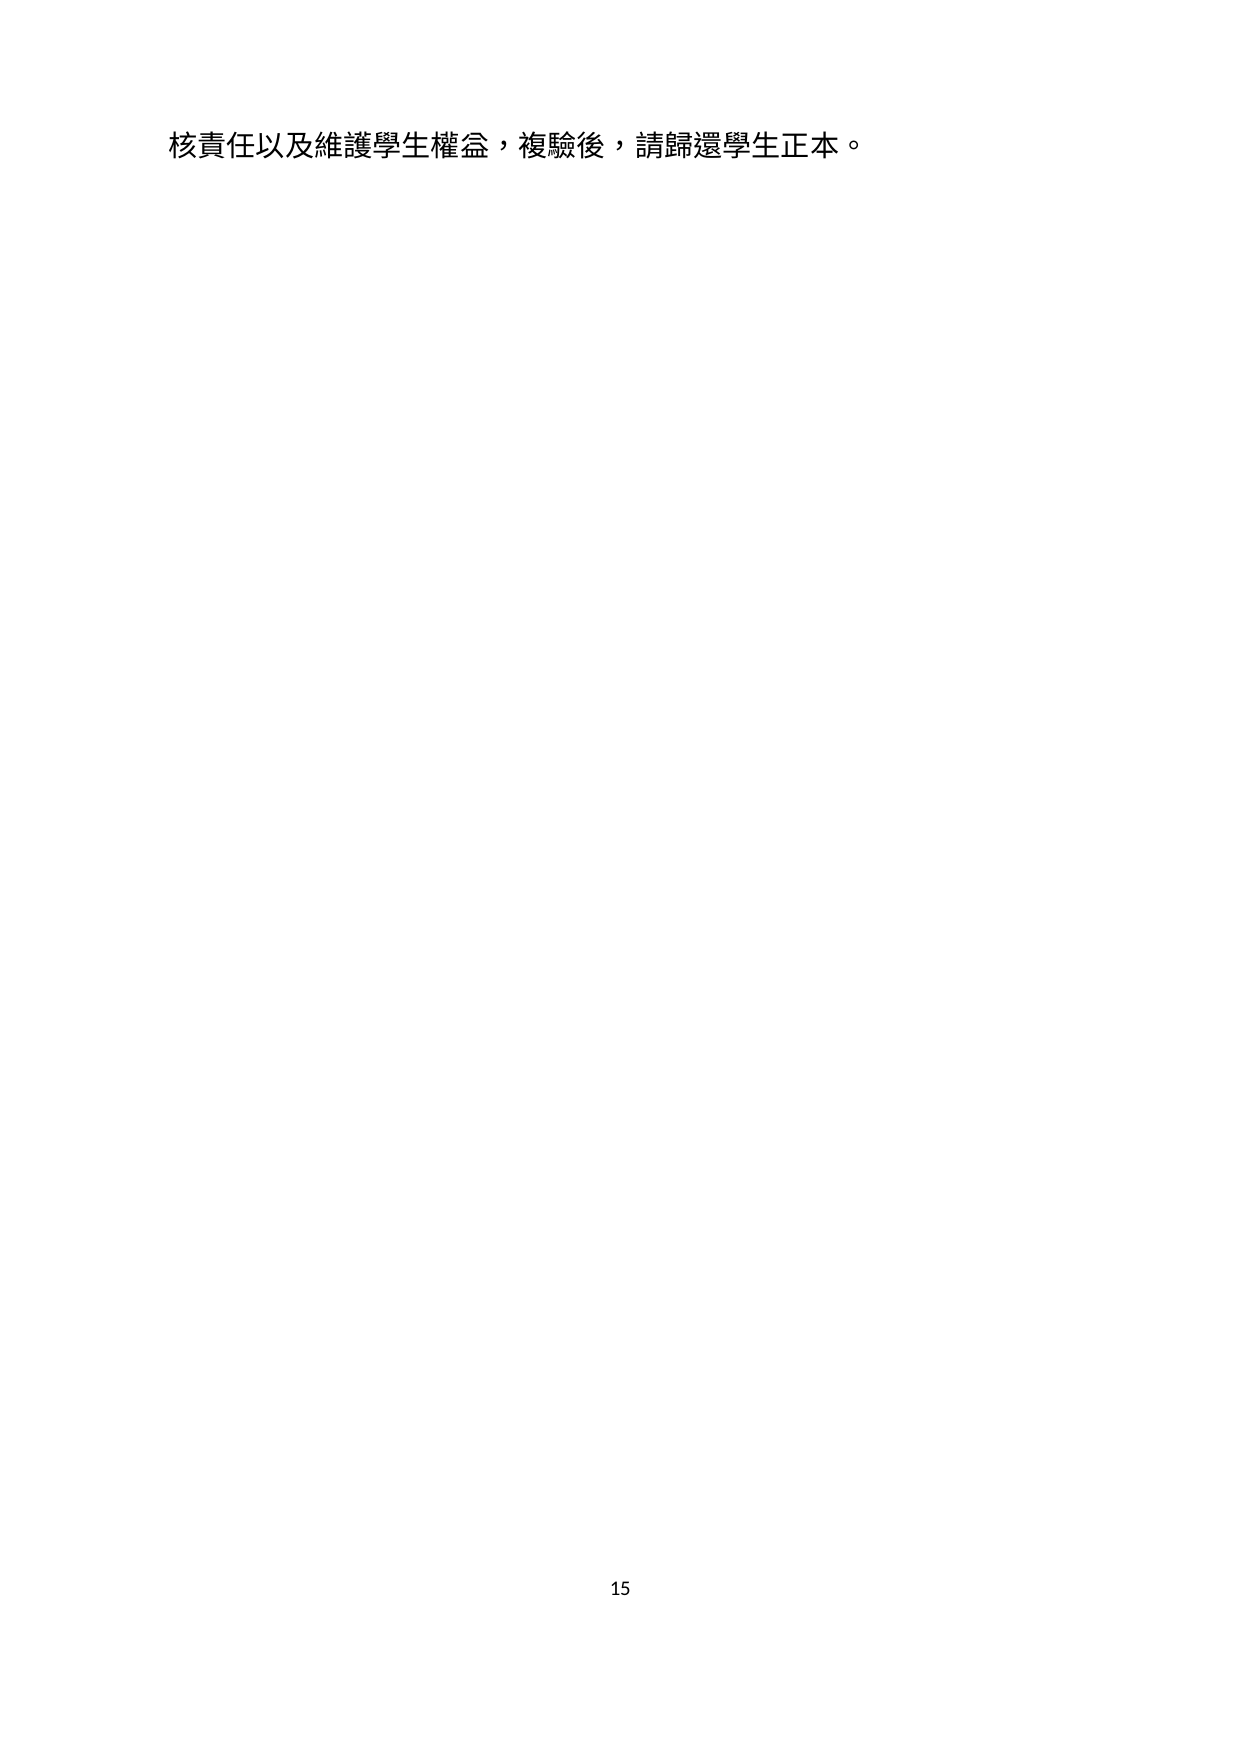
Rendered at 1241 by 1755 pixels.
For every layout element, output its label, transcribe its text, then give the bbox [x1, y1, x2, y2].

text 核責任以及維護學生權益，複驗後，請歸還學生正本。 [168, 123, 1149, 165]
